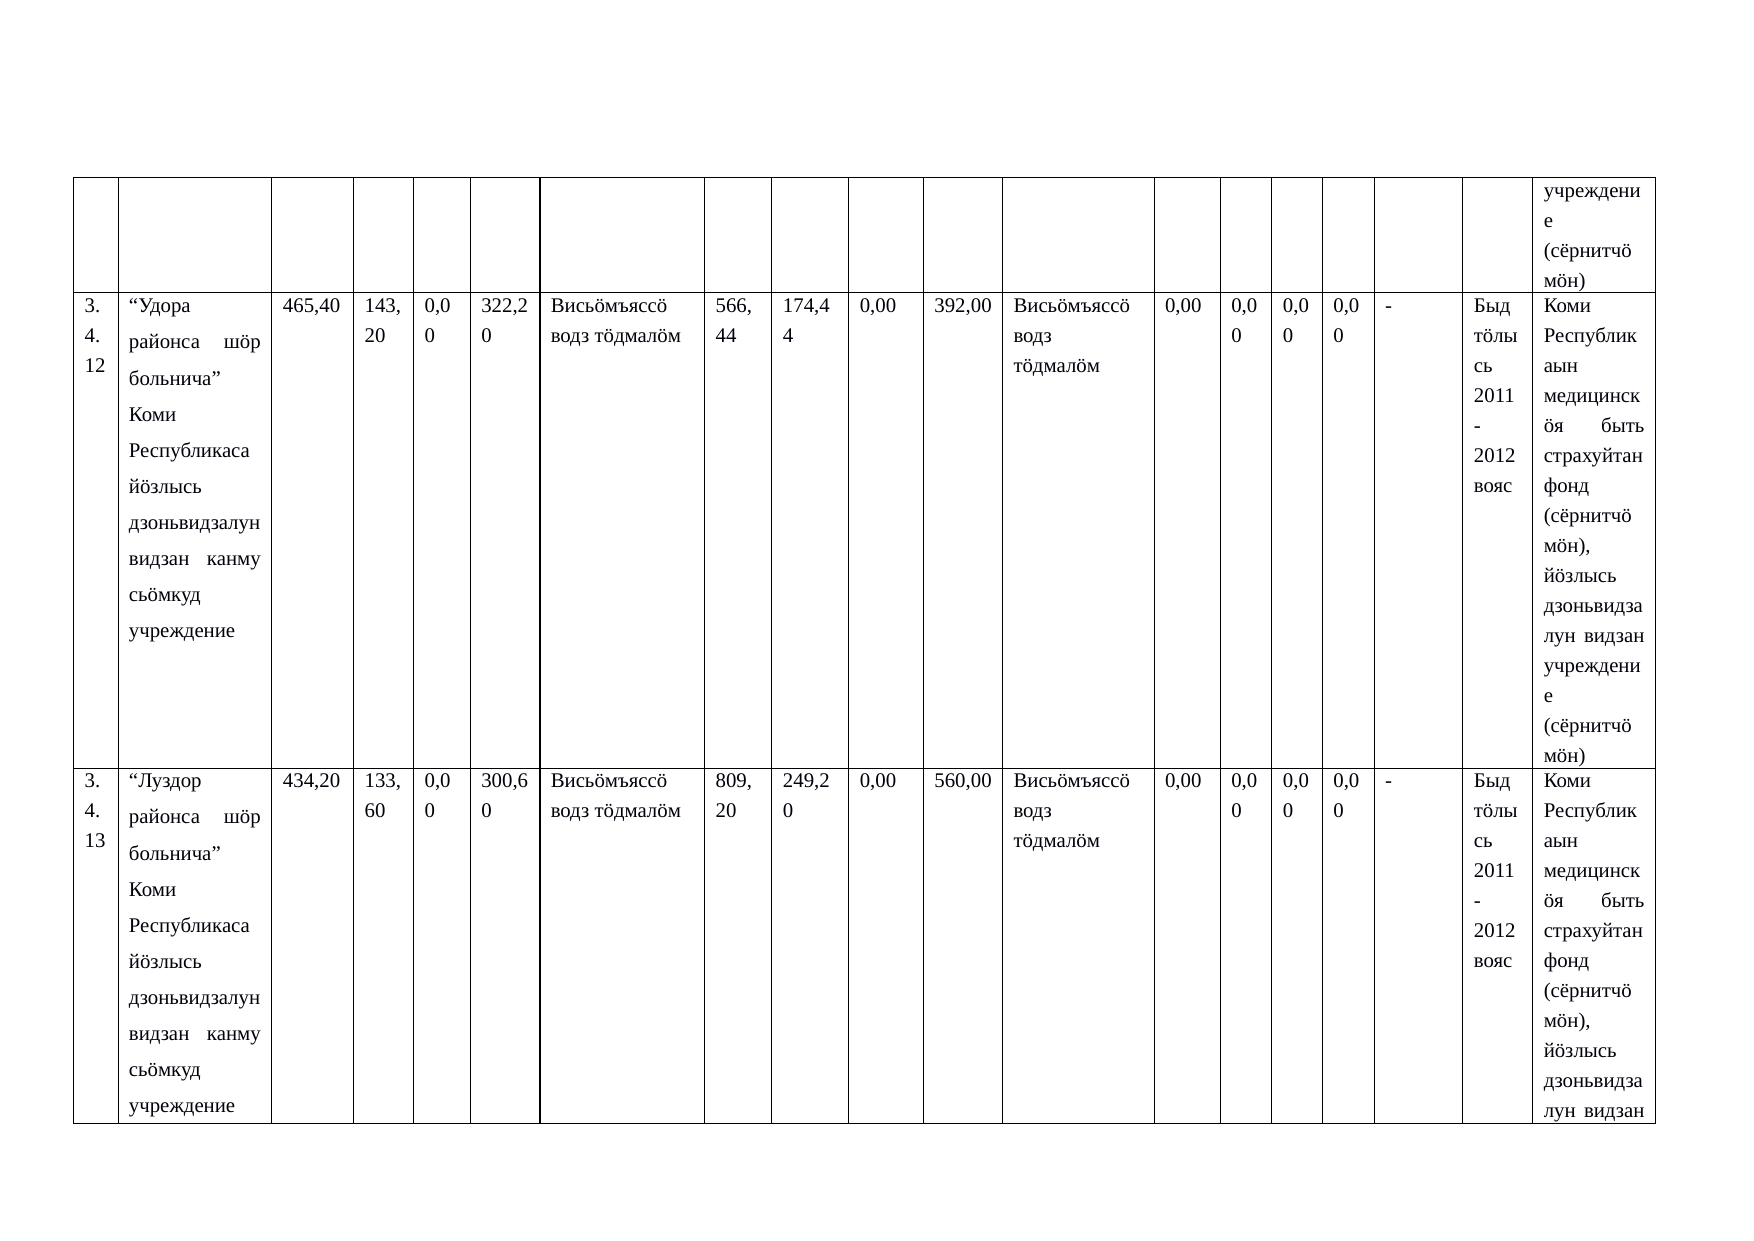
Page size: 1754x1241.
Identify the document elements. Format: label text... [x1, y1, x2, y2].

table_cell [74, 178, 118, 292]
table_cell 0,00 [1155, 769, 1220, 1122]
table_cell 0,00 [1272, 293, 1322, 767]
table_cell 143,20 [354, 293, 413, 767]
table_cell - [1375, 178, 1462, 292]
table_cell [354, 178, 413, 292]
table_cell 0,00 [414, 293, 470, 767]
table_cell “Луздор районса шӧр больнича” Коми Республикаса йӧзлысь дзоньвидзалун видзан канму сьӧмкуд учреждение [119, 769, 271, 1122]
table_cell 0,00 [849, 293, 923, 767]
table_cell учреждение (сёрнитчӧмӧн) [1533, 178, 1655, 292]
table_cell 465,40 [272, 293, 353, 767]
table_cell Висьӧмъяссӧ водз тӧдмалӧм [1003, 769, 1154, 1122]
table_cell - [1375, 293, 1462, 767]
table_cell “Удора районса шӧр больнича” Коми Республикаса йӧзлысь дзоньвидзалун видзан канму сьӧмкуд учреждение [119, 293, 271, 767]
table_cell 133,60 [354, 769, 413, 1122]
table_cell [119, 178, 271, 292]
table_cell 249,20 [772, 769, 848, 1122]
table_cell [414, 178, 470, 292]
table_cell 3.4.12 [74, 293, 118, 767]
table_cell 0,00 [849, 769, 923, 1122]
table_cell 0,00 [414, 769, 470, 1122]
table_cell [924, 178, 1002, 292]
table_cell Коми Республикаын медицинскӧя быть страхуйтан фонд (сёрнитчӧмӧн), йӧзлысь дзоньвидзалун видзан [1533, 769, 1655, 1122]
table_cell 0,00 [1155, 293, 1220, 767]
table_cell [272, 178, 353, 292]
table_cell Коми Республикаын медицинскӧя быть страхуйтан фонд (сёрнитчӧмӧн), йӧзлысь дзоньвидзалун видзан учреждение (сёрнитчӧмӧн) [1533, 293, 1655, 767]
table_cell Висьӧмъяссӧ водз тӧдмалӧм [541, 769, 704, 1122]
table_cell 0,00 [1272, 769, 1322, 1122]
table_cell 560,00 [924, 769, 1002, 1122]
table_cell Висьӧмъяссӧ водз тӧдмалӧм [541, 293, 704, 767]
table_cell 566,44 [705, 293, 771, 767]
table_cell 392,00 [924, 293, 1002, 767]
table_cell [1272, 178, 1322, 292]
table_cell [1463, 178, 1532, 292]
table_cell Быд тӧлысь 2011-2012 вояс [1463, 769, 1532, 1122]
table_cell 300,60 [471, 769, 539, 1122]
table_cell Быд тӧлысь 2011-2012 вояс [1463, 293, 1532, 767]
table_cell [772, 178, 848, 292]
table_cell [1221, 178, 1271, 292]
table_cell 322,20 [471, 293, 539, 767]
table_cell 3.4.13 [74, 769, 118, 1122]
table_cell 174,44 [772, 293, 848, 767]
table_cell 809,20 [705, 769, 771, 1122]
table_cell [705, 178, 771, 292]
table_cell [541, 178, 704, 292]
table_cell [1003, 178, 1154, 292]
table_cell 0,00 [1221, 293, 1271, 767]
table_cell 0,00 [1221, 769, 1271, 1122]
table_cell [1155, 178, 1220, 292]
table_cell 434,20 [272, 769, 353, 1122]
table_cell [471, 178, 539, 292]
table_cell - [1375, 769, 1462, 1122]
table_cell 0,00 [1323, 293, 1374, 767]
table_cell 0,00 [1323, 769, 1374, 1122]
table_cell Висьӧмъяссӧ водз тӧдмалӧм [1003, 293, 1154, 767]
table_cell [1323, 178, 1374, 292]
table_cell [849, 178, 923, 292]
